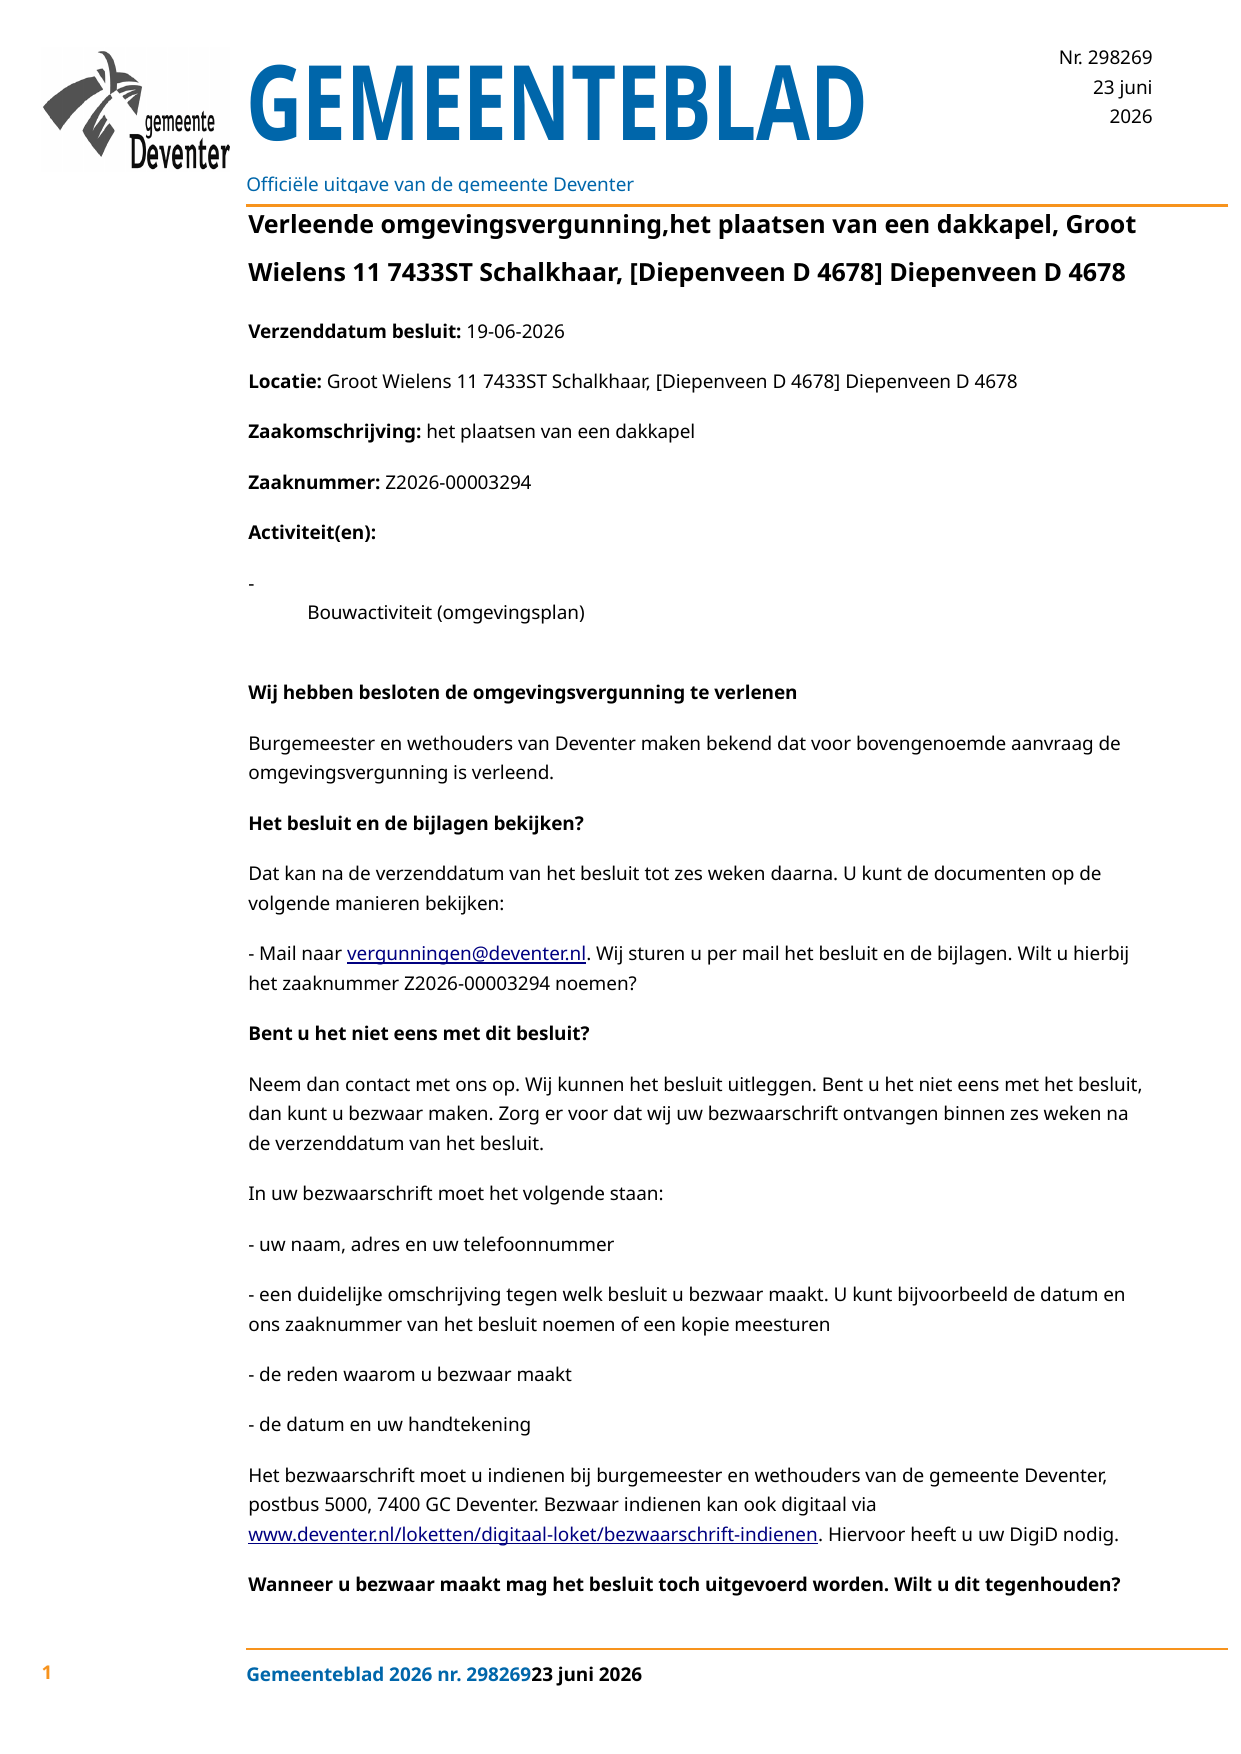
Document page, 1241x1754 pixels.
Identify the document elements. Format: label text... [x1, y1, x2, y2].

text - de reden waarom u bezwaar maakt [248, 1361, 1152, 1387]
text Burgemeester en wethouders van Deventer maken bekend dat voor bovengenoemde aanvraag de omgevingsvergunning is verleend. [248, 730, 1152, 785]
text Bent u het niet eens met dit besluit? [248, 1020, 1152, 1046]
text Wanneer u bezwaar maakt mag het besluit toch uitgevoerd worden. Wilt u dit tegenhouden? [248, 1572, 1152, 1597]
text Verzenddatum besluit: 19-06-2026 [248, 318, 1152, 344]
text Neem dan contact met ons op. Wij kunnen het besluit uitleggen. Bent u het niet eens met het besluit, dan kunt u bezwaar maken. Zorg er voor dat wij uw bezwaarschrift ontvangen binnen zes weken na de verzenddatum van het besluit. [248, 1071, 1152, 1156]
text Zaakomschrijving: het plaatsen van een dakkapel [248, 419, 1152, 444]
text - een duidelijke omschrijving tegen welk besluit u bezwaar maakt. U kunt bijvoorbeeld de datum en ons zaaknummer van het besluit noemen of een kopie meesturen [248, 1281, 1152, 1337]
text Activiteit(en): [248, 519, 1152, 545]
text - de datum en uw handtekening [248, 1412, 1152, 1437]
text In uw bezwaarschrift moet het volgende staan: [248, 1180, 1152, 1206]
text Het bezwaarschrift moet u indienen bij burgemeester en wethouders van de gemeente Deventer, postbus 5000, 7400 GC Deventer. Bezwaar indienen kan ook digitaal via www.deventer.nl/loketten/digitaal-loket/bezwaarschrift-indienen. Hiervoor heeft u uw DigiD nodig. [248, 1462, 1152, 1547]
text Het besluit en de bijlagen bekijken? [248, 810, 1152, 836]
text Verleende omgevingsvergunning,het plaatsen van een dakkapel, Groot Wielens 11 7433ST Schalkhaar, [Diepenveen D 4678] Diepenveen D 4678 [248, 207, 1152, 288]
text Zaaknummer: Z2026-00003294 [248, 469, 1152, 495]
text Dat kan na de verzenddatum van het besluit tot zes weken daarna. U kunt de documenten op de volgende manieren bekijken: [248, 860, 1152, 916]
text - uw naam, adres en uw telefoonnummer [248, 1231, 1152, 1257]
picture [41, 47, 231, 172]
list Bouwactiviteit (omgevingsplan) [248, 599, 1152, 625]
text Locatie: Groot Wielens 11 7433ST Schalkhaar, [Diepenveen D 4678] Diepenveen D 4678 [248, 368, 1152, 394]
text Wij hebben besloten de omgevingsvergunning te verlenen [248, 679, 1152, 705]
text - Mail naar vergunningen@deventer.nl. Wij sturen u per mail het besluit en de bijlagen. Wilt u hierbij het zaaknummer Z2026-00003294 noemen? [248, 940, 1152, 996]
